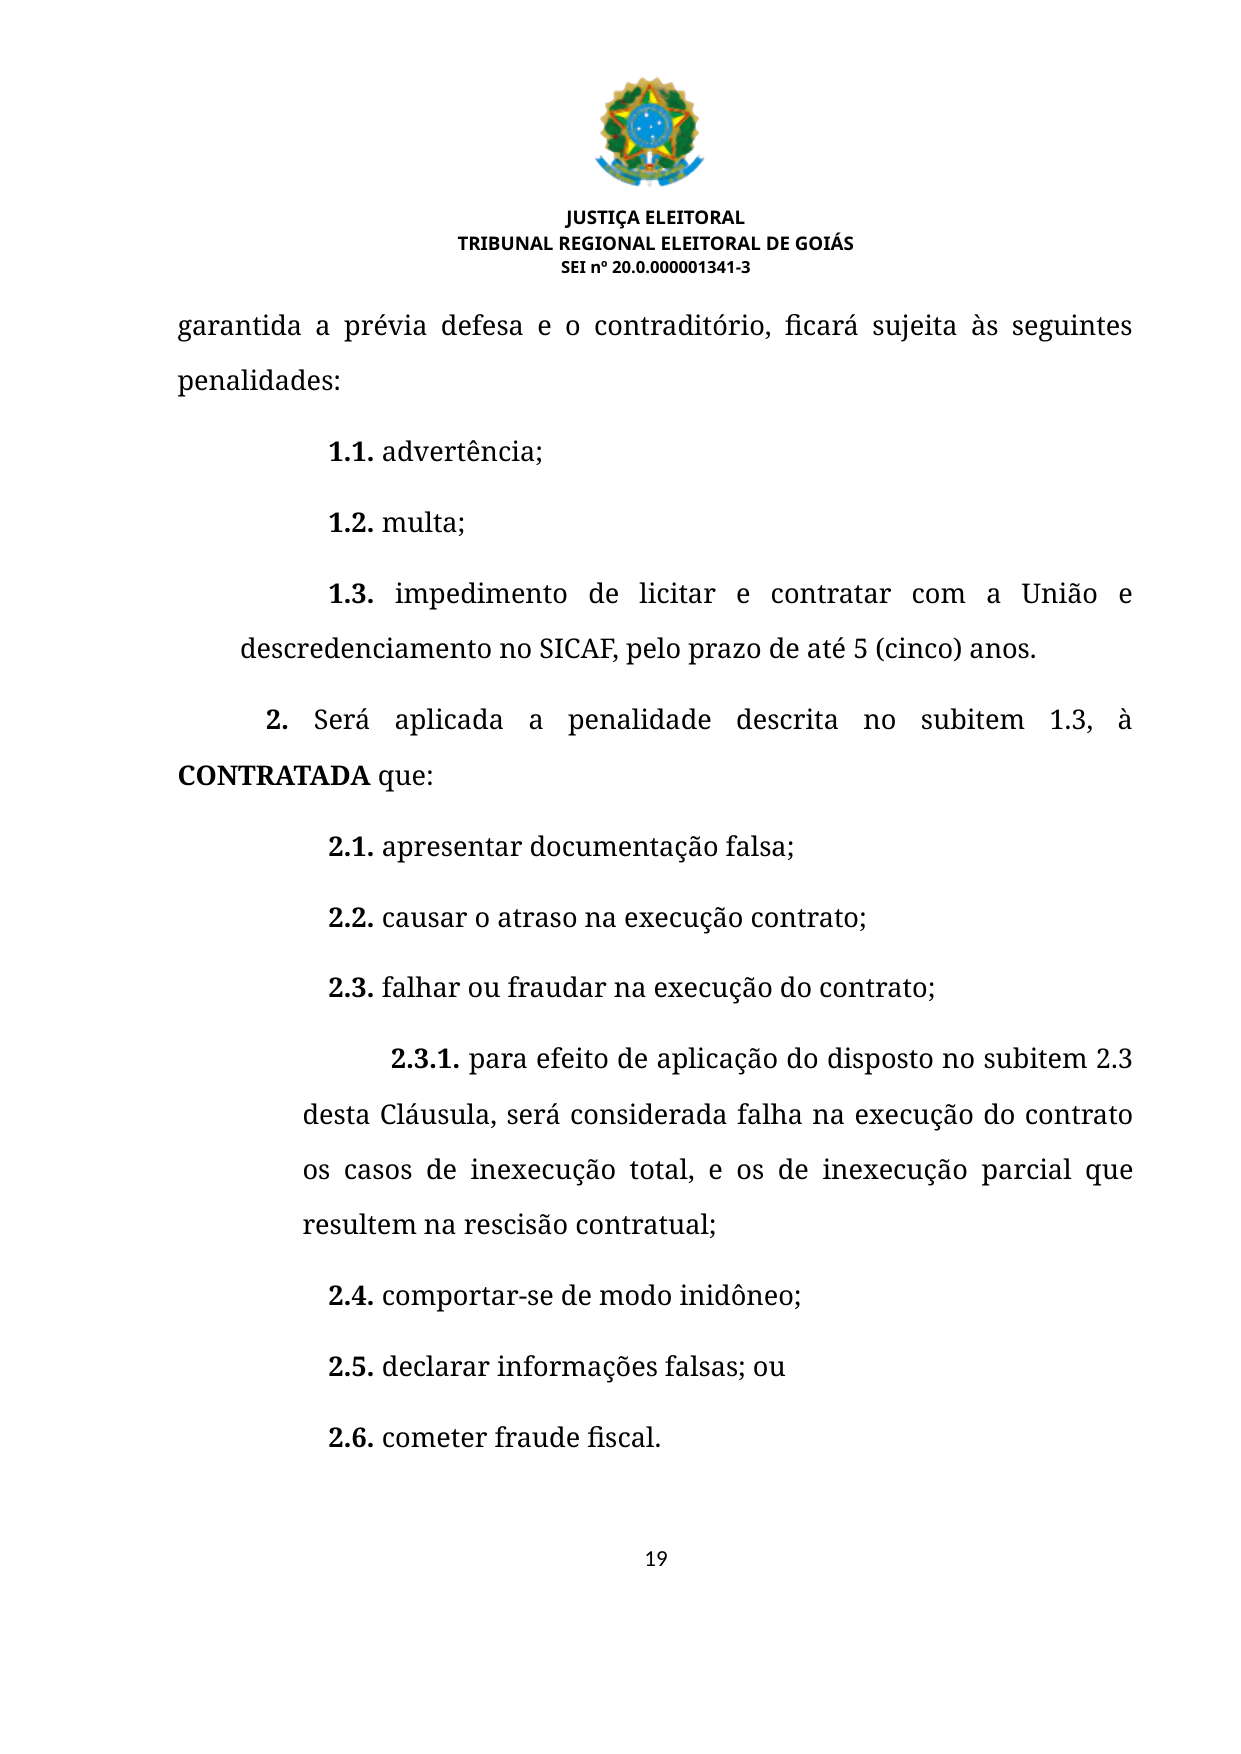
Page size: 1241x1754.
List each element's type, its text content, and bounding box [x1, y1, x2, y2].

text 2.5. declarar informações falsas; ou [240, 1348, 1134, 1384]
text 1.1. advertência; [240, 433, 1134, 469]
text 1.3. impedimento de licitar e contratar com a União e descredenciamento no SICAF, pelo prazo de até 5 (cinco) anos. [240, 574, 1134, 667]
text 2.3. falhar ou fraudar na execução do contrato; [240, 969, 1134, 1006]
text 2.6. cometer fraude fiscal. [240, 1419, 1134, 1456]
text 2. Será aplicada a penalidade descrita no subitem 1.3, à CONTRATADA que: [177, 701, 1134, 793]
text 1.2. multa; [240, 504, 1134, 541]
text garantida a prévia defesa e o contraditório, ficará sujeita às seguintes penalidades: [177, 306, 1134, 399]
text 2.1. apresentar documentação falsa; [240, 827, 1134, 864]
text 2.4. comportar-se de modo inidôneo; [240, 1277, 1134, 1314]
text 2.2. causar o atraso na execução contrato; [240, 898, 1134, 935]
text 2.3.1. para efeito de aplicação do disposto no subitem 2.3 desta Cláusula, será considerada falha na execução do contrato os casos de inexecução total, e os de inexecução parcial que resultem na rescisão contratual; [302, 1040, 1134, 1243]
